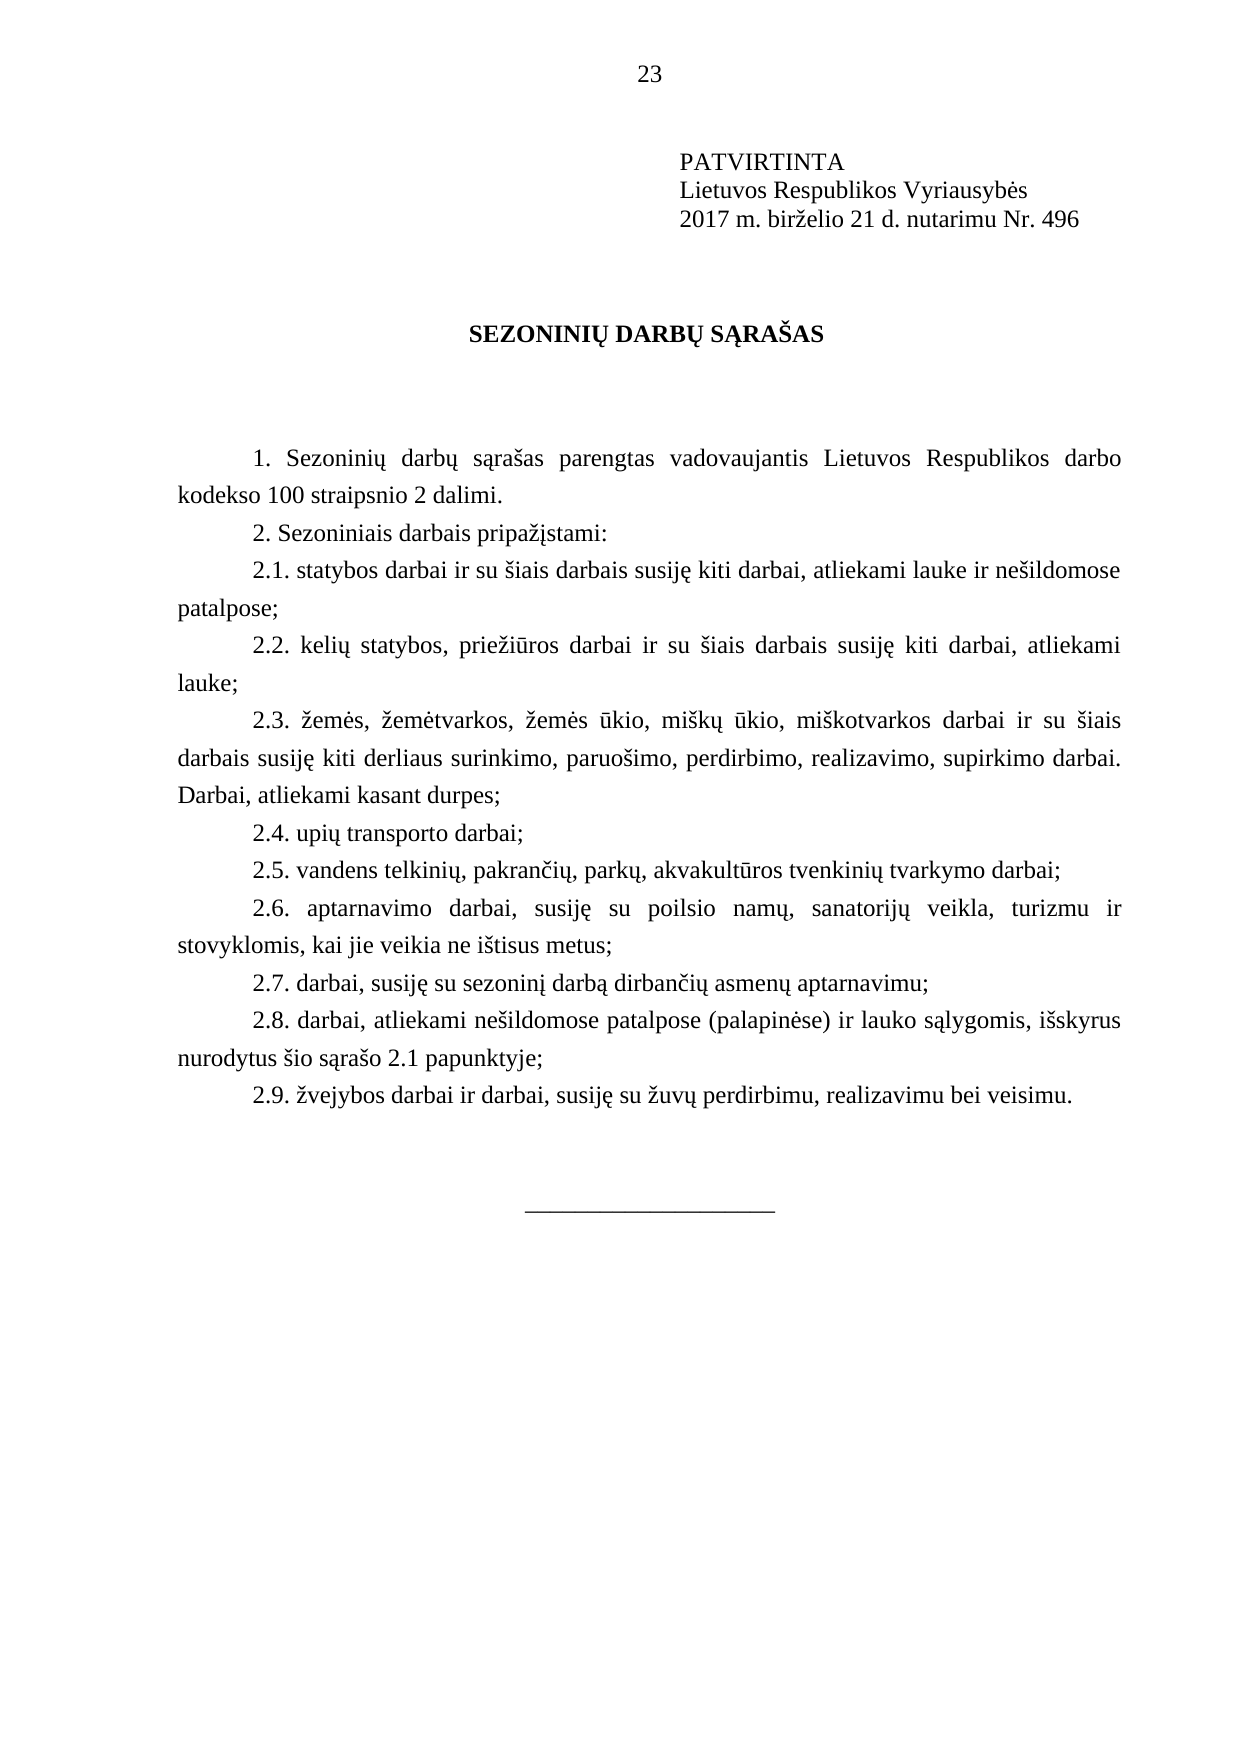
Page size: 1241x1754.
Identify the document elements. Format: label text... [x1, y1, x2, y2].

text 1. Sezoninių darbų sąrašas parengtas vadovaujantis Lietuvos Respublikos darbo kodekso 100 straipsnio 2 dalimi. [177, 434, 1122, 509]
text –––––––––––––––––––– [177, 1196, 1122, 1224]
text 2.7. darbai, susiję su sezoninį darbą dirbančių asmenų aptarnavimu; [177, 959, 1122, 997]
subtitle SEZONINIŲ DARBŲ SĄRAŠAS [177, 319, 1122, 348]
text 2.1. statybos darbai ir su šiais darbais susiję kiti darbai, atliekami lauke ir nešildomose patalpose; [177, 547, 1122, 622]
text 2.9. žvejybos darbai ir darbai, susiję su žuvų perdirbimu, realizavimu bei veisimu. [177, 1072, 1122, 1109]
text 2.4. upių transporto darbai; [177, 809, 1122, 847]
text 2.8. darbai, atliekami nešildomose patalpose (palapinėse) ir lauko sąlygomis, išskyrus nurodytus šio sąrašo 2.1 papunktyje; [177, 997, 1122, 1072]
text 2.3. žemės, žemėtvarkos, žemės ūkio, miškų ūkio, miškotvarkos darbai ir su šiais darbais susiję kiti derliaus surinkimo, paruošimo, perdirbimo, realizavimo, supirkimo darbai. Darbai, atliekami kasant durpes; [177, 697, 1122, 809]
text 2.2. kelių statybos, priežiūros darbai ir su šiais darbais susiję kiti darbai, atliekami lauke; [177, 622, 1122, 697]
text 2. Sezoniniais darbais pripažįstami: [177, 509, 1122, 547]
text 2.6. aptarnavimo darbai, susiję su poilsio namų, sanatorijų veikla, turizmu ir stovyklomis, kai jie veikia ne ištisus metus; [177, 884, 1122, 959]
text PATVIRTINTA Lietuvos Respublikos Vyriausybės 2017 m. birželio 21 d. nutarimu Nr. 496 [679, 147, 1122, 233]
text 2.5. vandens telkinių, pakrančių, parkų, akvakultūros tvenkinių tvarkymo darbai; [177, 847, 1122, 884]
